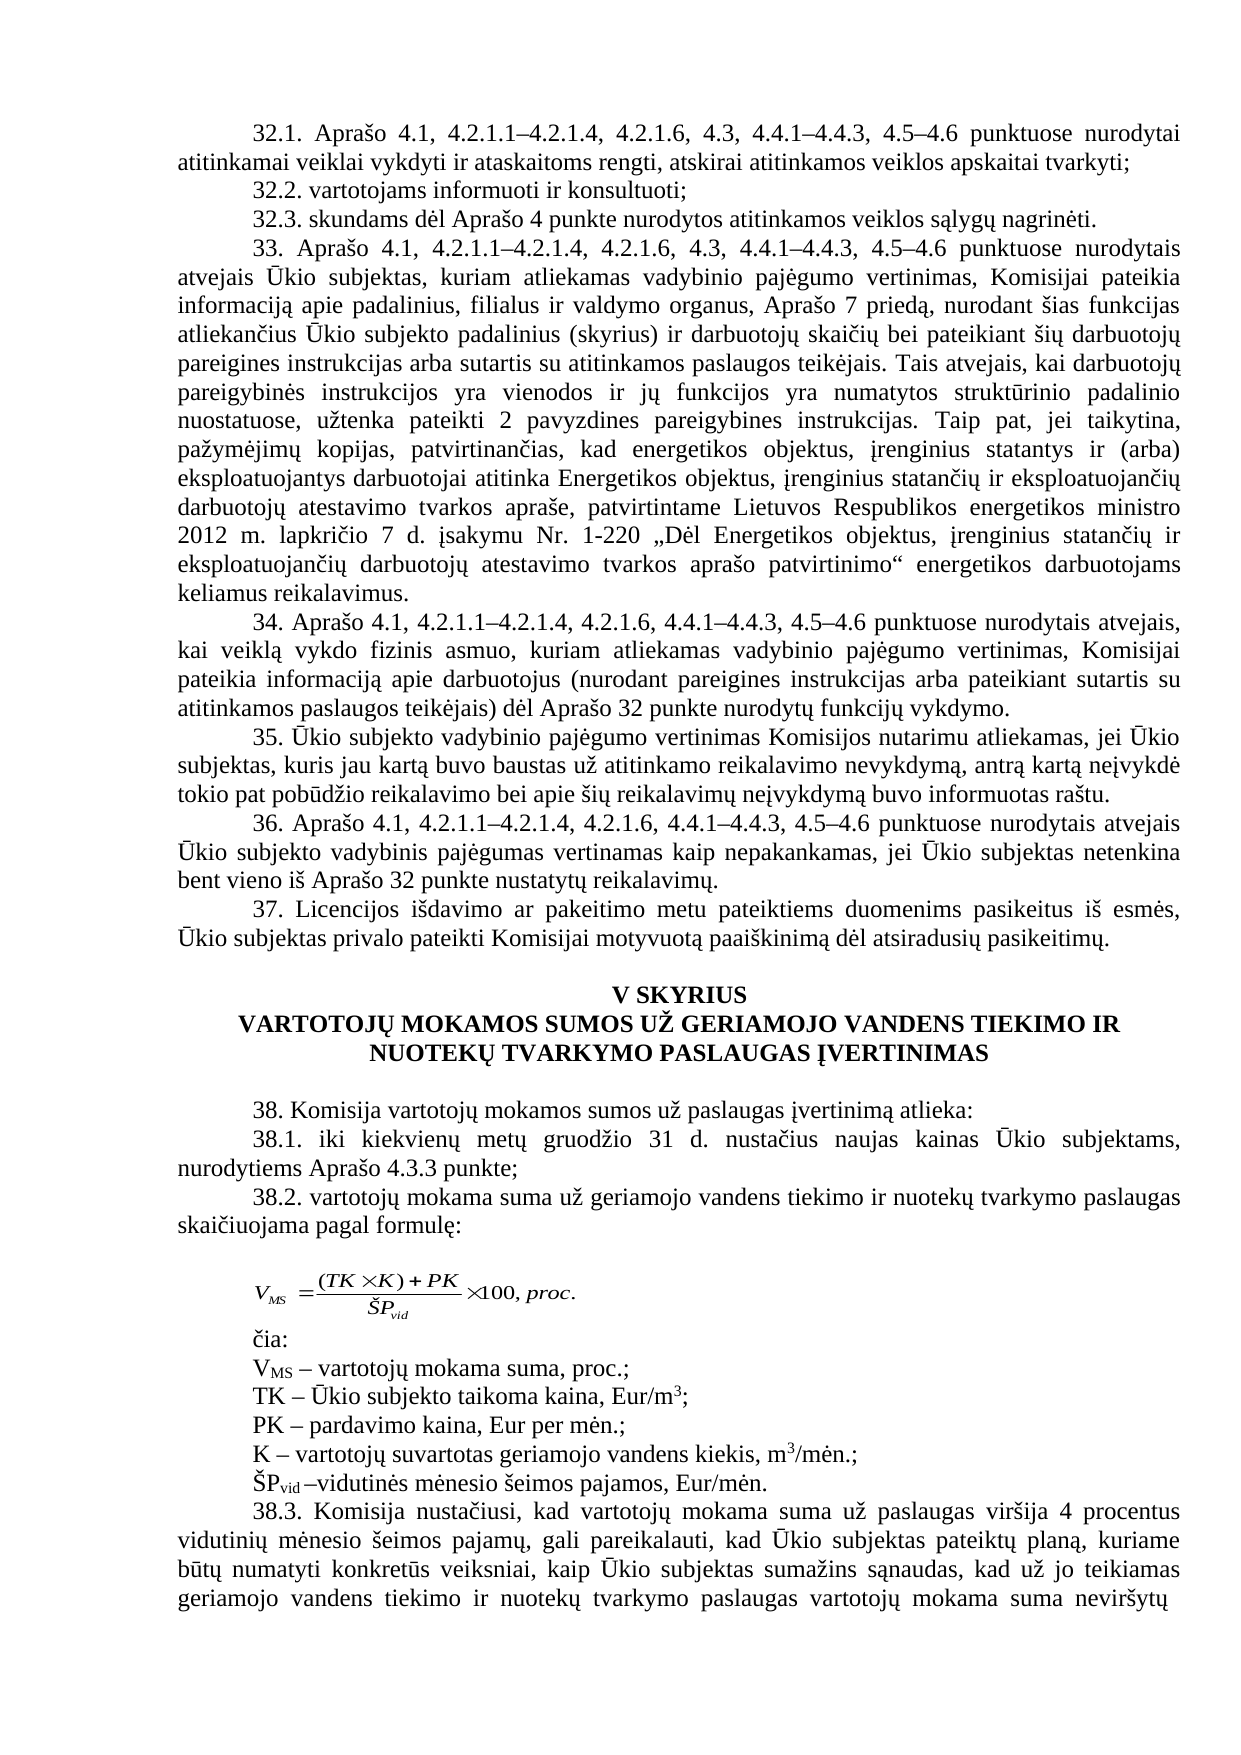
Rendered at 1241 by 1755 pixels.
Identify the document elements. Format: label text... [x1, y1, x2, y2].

text 38.3. Komisija nustačiusi, kad vartotojų mokama suma už paslaugas viršija 4 procentus vidutinių mėnesio šeimos pajamų, gali pareikalauti, kad Ūkio subjektas pateiktų planą, kuriame būtų numatyti konkretūs veiksniai, kaip Ūkio subjektas sumažins sąnaudas, kad už jo teikiamas geriamojo vandens tiekimo ir nuotekų tvarkymo paslaugas vartotojų mokama suma neviršytų [177, 1496, 1181, 1611]
text VMS – vartotojų mokama suma, proc.; [177, 1353, 1181, 1381]
text 37. Licencijos išdavimo ar pakeitimo metu pateiktiems duomenims pasikeitus iš esmės, Ūkio subjektas privalo pateikti Komisijai motyvuotą paaiškinimą dėl atsiradusių pasikeitimų. [177, 894, 1181, 952]
text PK – pardavimo kaina, Eur per mėn.; [177, 1410, 1181, 1439]
text 38.2. vartotojų mokama suma už geriamojo vandens tiekimo ir nuotekų tvarkymo paslaugas skaičiuojama pagal formulę: [177, 1182, 1181, 1239]
text 35. Ūkio subjekto vadybinio pajėgumo vertinimas Komisijos nutarimu atliekamas, jei Ūkio subjektas, kuris jau kartą buvo baustas už atitinkamo reikalavimo nevykdymą, antrą kartą neįvykdė tokio pat pobūdžio reikalavimo bei apie šių reikalavimų neįvykdymą buvo informuotas raštu. [177, 722, 1181, 808]
text 32.3. skundams dėl Aprašo 4 punkte nurodytos atitinkamos veiklos sąlygų nagrinėti. [177, 204, 1181, 233]
text 33. Aprašo 4.1, 4.2.1.1–4.2.1.4, 4.2.1.6, 4.3, 4.4.1–4.4.3, 4.5–4.6 punktuose nurodytais atvejais Ūkio subjektas, kuriam atliekamas vadybinio pajėgumo vertinimas, Komisijai pateikia informaciją apie padalinius, filialus ir valdymo organus, Aprašo 7 priedą, nurodant šias funkcijas atliekančius Ūkio subjekto padalinius (skyrius) ir darbuotojų skaičių bei pateikiant šių darbuotojų pareigines instrukcijas arba sutartis su atitinkamos paslaugos teikėjais. Tais atvejais, kai darbuotojų pareigybinės instrukcijos yra vienodos ir jų funkcijos yra numatytos struktūrinio padalinio nuostatuose, užtenka pateikti 2 pavyzdines pareigybines instrukcijas. Taip pat, jei taikytina, pažymėjimų kopijas, patvirtinančias, kad energetikos objektus, įrenginius statantys ir (arba) eksploatuojantys darbuotojai atitinka Energetikos objektus, įrenginius statančių ir eksploatuojančių darbuotojų atestavimo tvarkos apraše, patvirtintame Lietuvos Respublikos energetikos ministro 2012 m. lapkričio 7 d. įsakymu Nr. 1-220 „Dėl Energetikos objektus, įrenginius statančių ir eksploatuojančių darbuotojų atestavimo tvarkos aprašo patvirtinimo“ energetikos darbuotojams keliamus reikalavimus. [177, 233, 1181, 607]
text 32.2. vartotojams informuoti ir konsultuoti; [177, 176, 1181, 204]
text V SKYRIUS [177, 981, 1181, 1009]
text TK – Ūkio subjekto taikoma kaina, Eur/m3; [177, 1381, 1181, 1410]
text 32.1. Aprašo 4.1, 4.2.1.1–4.2.1.4, 4.2.1.6, 4.3, 4.4.1–4.4.3, 4.5–4.6 punktuose nurodytai atitinkamai veiklai vykdyti ir ataskaitoms rengti, atskirai atitinkamos veiklos apskaitai tvarkyti; [177, 118, 1181, 176]
text čia: [177, 1324, 1181, 1353]
text 36. Aprašo 4.1, 4.2.1.1–4.2.1.4, 4.2.1.6, 4.4.1–4.4.3, 4.5–4.6 punktuose nurodytais atvejais Ūkio subjekto vadybinis pajėgumas vertinamas kaip nepakankamas, jei Ūkio subjektas netenkina bent vieno iš Aprašo 32 punkte nustatytų reikalavimų. [177, 808, 1181, 894]
text K – vartotojų suvartotas geriamojo vandens kiekis, m3/mėn.; [177, 1439, 1181, 1468]
text 38.1. iki kiekvienų metų gruodžio 31 d. nustačius naujas kainas Ūkio subjektams, nurodytiems Aprašo 4.3.3 punkte; [177, 1124, 1181, 1182]
text 38. Komisija vartotojų mokamos sumos už paslaugas įvertinimą atlieka: [177, 1096, 1181, 1124]
text ŠPvid –vidutinės mėnesio šeimos pajamos, Eur/mėn. [177, 1468, 1181, 1496]
text 34. Aprašo 4.1, 4.2.1.1–4.2.1.4, 4.2.1.6, 4.4.1–4.4.3, 4.5–4.6 punktuose nurodytais atvejais, kai veiklą vykdo fizinis asmuo, kuriam atliekamas vadybinio pajėgumo vertinimas, Komisijai pateikia informaciją apie darbuotojus (nurodant pareigines instrukcijas arba pateikiant sutartis su atitinkamos paslaugos teikėjais) dėl Aprašo 32 punkte nurodytų funkcijų vykdymo. [177, 607, 1181, 722]
text VARTOTOJŲ MOKAMOS SUMOS UŽ GERIAMOJO VANDENS TIEKIMO IR NUOTEKŲ TVARKYMO PASLAUGAS ĮVERTINIMAS [177, 1009, 1181, 1067]
